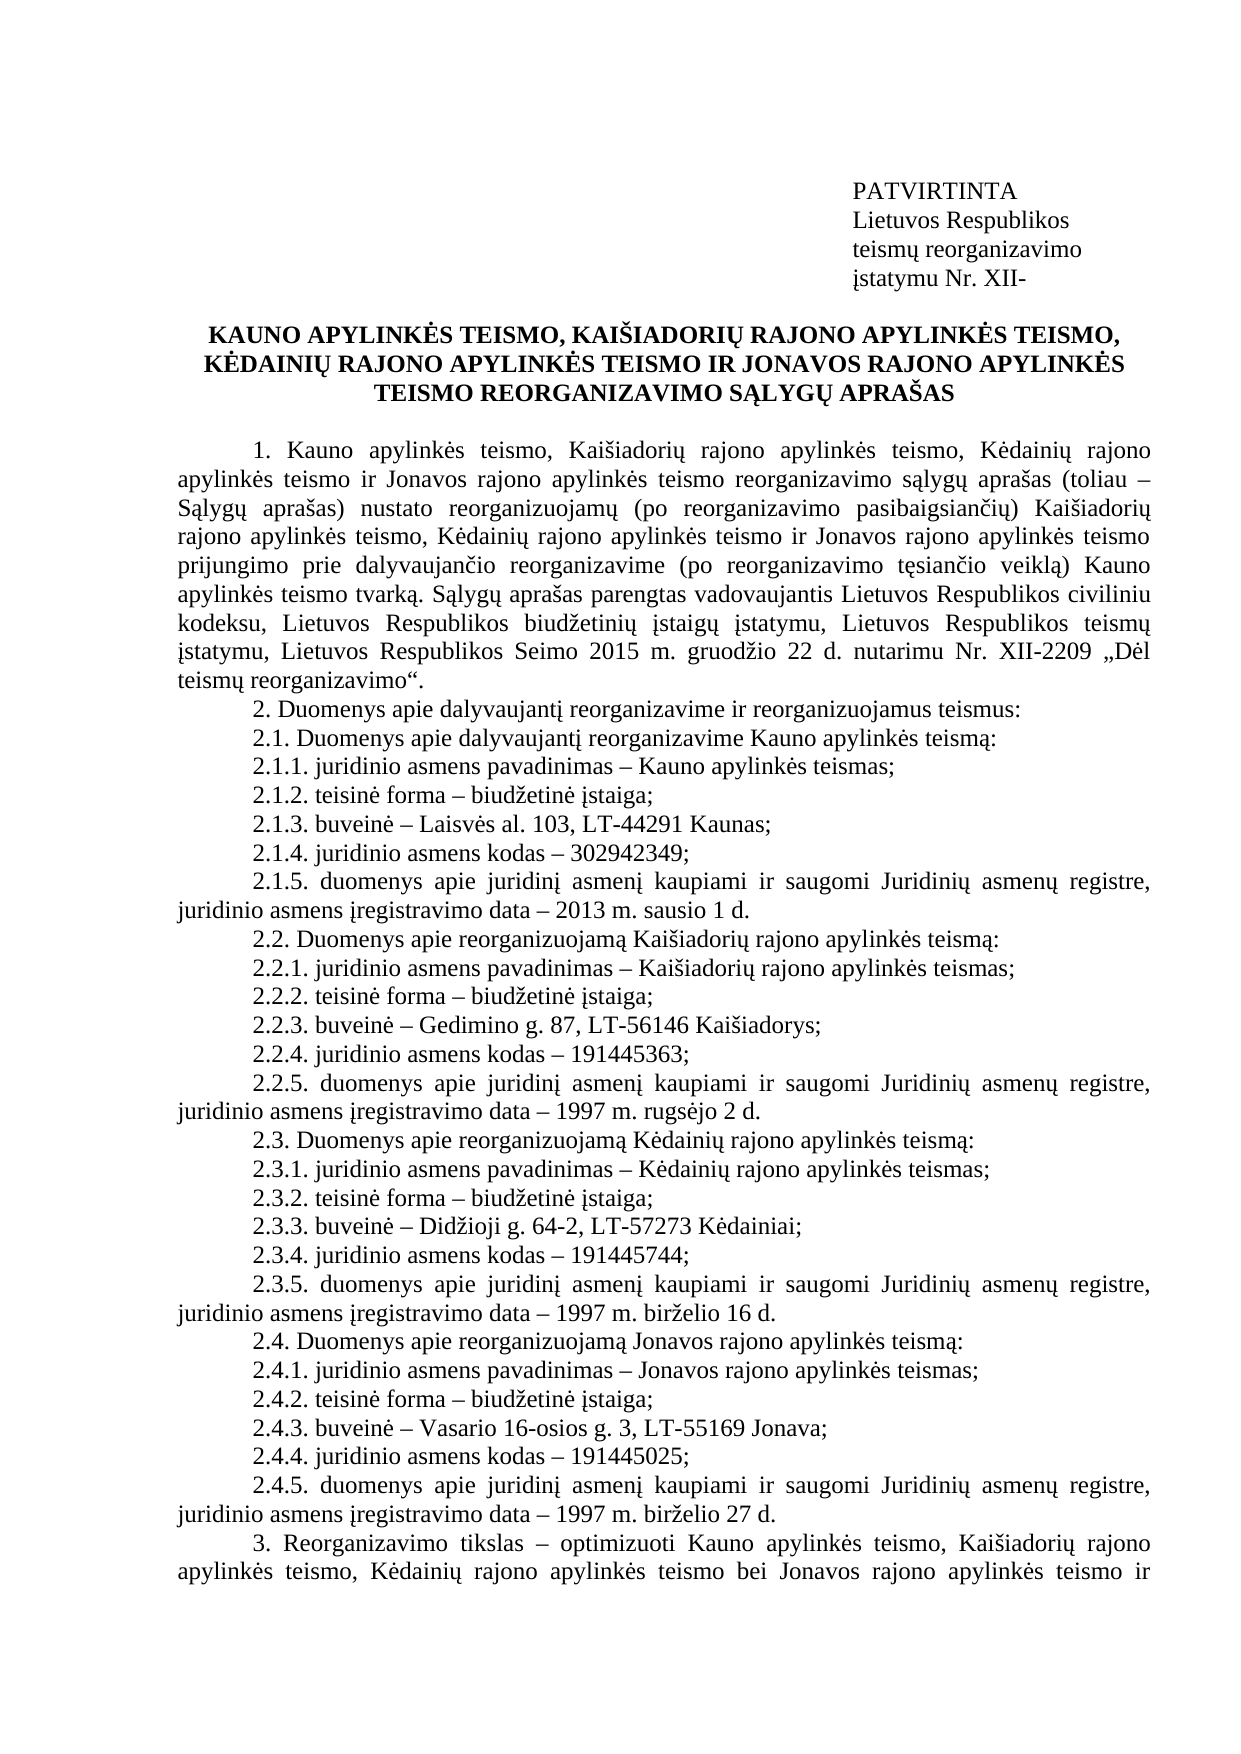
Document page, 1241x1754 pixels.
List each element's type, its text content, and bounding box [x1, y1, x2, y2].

text PATVIRTINTA [177, 176, 1152, 205]
text 2.4.3. buveinė – Vasario 16-osios g. 3, LT-55169 Jonava; [177, 1413, 1152, 1441]
text 2.1.2. teisinė forma – biudžetinė įstaiga; [177, 780, 1152, 809]
text 2.3.1. juridinio asmens pavadinimas – Kėdainių rajono apylinkės teismas; [177, 1154, 1152, 1183]
text įstatymu Nr. XII- [177, 263, 1152, 291]
text teismų reorganizavimo [177, 234, 1152, 263]
text 2.3.2. teisinė forma – biudžetinė įstaiga; [177, 1183, 1152, 1211]
text 2.1.3. buveinė – Laisvės al. 103, LT-44291 Kaunas; [177, 809, 1152, 838]
text 3. Reorganizavimo tikslas – optimizuoti Kauno apylinkės teismo, Kaišiadorių rajono apylinkės teismo, Kėdainių rajono apylinkės teismo bei Jonavos rajono apylinkės teismo ir [177, 1528, 1152, 1585]
text 2.2.1. juridinio asmens pavadinimas – Kaišiadorių rajono apylinkės teismas; [177, 953, 1152, 981]
text 2.4.1. juridinio asmens pavadinimas – Jonavos rajono apylinkės teismas; [177, 1355, 1152, 1384]
text KAUNO APYLINKĖS TEISMO, KAIŠIADORIŲ RAJONO APYLINKĖS TEISMO, KĖDAINIŲ RAJONO APYLINKĖS TEISMO IR JONAVOS RAJONO APYLINKĖS TEISMO REORGANIZAVIMO SĄLYGŲ APRAŠAS [177, 320, 1152, 406]
text 2.4. Duomenys apie reorganizuojamą Jonavos rajono apylinkės teismą: [177, 1326, 1152, 1355]
text 2.3.4. juridinio asmens kodas – 191445744; [177, 1240, 1152, 1269]
text 2.4.5. duomenys apie juridinį asmenį kaupiami ir saugomi Juridinių asmenų registre, juridinio asmens įregistravimo data – 1997 m. birželio 27 d. [177, 1470, 1152, 1528]
text 2.3. Duomenys apie reorganizuojamą Kėdainių rajono apylinkės teismą: [177, 1125, 1152, 1154]
text 2.4.4. juridinio asmens kodas – 191445025; [177, 1441, 1152, 1470]
text 1. Kauno apylinkės teismo, Kaišiadorių rajono apylinkės teismo, Kėdainių rajono apylinkės teismo ir Jonavos rajono apylinkės teismo reorganizavimo sąlygų aprašas (toliau – Sąlygų aprašas) nustato reorganizuojamų (po reorganizavimo pasibaigsiančių) Kaišiadorių rajono apylinkės teismo, Kėdainių rajono apylinkės teismo ir Jonavos rajono apylinkės teismo prijungimo prie dalyvaujančio reorganizavime (po reorganizavimo tęsiančio veiklą) Kauno apylinkės teismo tvarką. Sąlygų aprašas parengtas vadovaujantis Lietuvos Respublikos civiliniu kodeksu, Lietuvos Respublikos biudžetinių įstaigų įstatymu, Lietuvos Respublikos teismų įstatymu, Lietuvos Respublikos Seimo 2015 m. gruodžio 22 d. nutarimu Nr. XII-2209 „Dėl teismų reorganizavimo“. [177, 435, 1152, 694]
text 2. Duomenys apie dalyvaujantį reorganizavime ir reorganizuojamus teismus: [177, 694, 1152, 723]
text 2.2.4. juridinio asmens kodas – 191445363; [177, 1039, 1152, 1068]
text 2.1.4. juridinio asmens kodas – 302942349; [177, 838, 1152, 866]
text 2.4.2. teisinė forma – biudžetinė įstaiga; [177, 1384, 1152, 1413]
text 2.3.3. buveinė – Didžioji g. 64-2, LT-57273 Kėdainiai; [177, 1211, 1152, 1240]
text 2.2.2. teisinė forma – biudžetinė įstaiga; [177, 981, 1152, 1010]
text 2.1. Duomenys apie dalyvaujantį reorganizavime Kauno apylinkės teismą: [177, 723, 1152, 751]
text 2.2. Duomenys apie reorganizuojamą Kaišiadorių rajono apylinkės teismą: [177, 924, 1152, 953]
text 2.2.3. buveinė – Gedimino g. 87, LT-56146 Kaišiadorys; [177, 1010, 1152, 1039]
text 2.3.5. duomenys apie juridinį asmenį kaupiami ir saugomi Juridinių asmenų registre, juridinio asmens įregistravimo data – 1997 m. birželio 16 d. [177, 1269, 1152, 1326]
text 2.1.5. duomenys apie juridinį asmenį kaupiami ir saugomi Juridinių asmenų registre, juridinio asmens įregistravimo data – 2013 m. sausio 1 d. [177, 866, 1152, 924]
text Lietuvos Respublikos [177, 205, 1152, 234]
text 2.1.1. juridinio asmens pavadinimas – Kauno apylinkės teismas; [177, 751, 1152, 780]
text 2.2.5. duomenys apie juridinį asmenį kaupiami ir saugomi Juridinių asmenų registre, juridinio asmens įregistravimo data – 1997 m. rugsėjo 2 d. [177, 1068, 1152, 1125]
